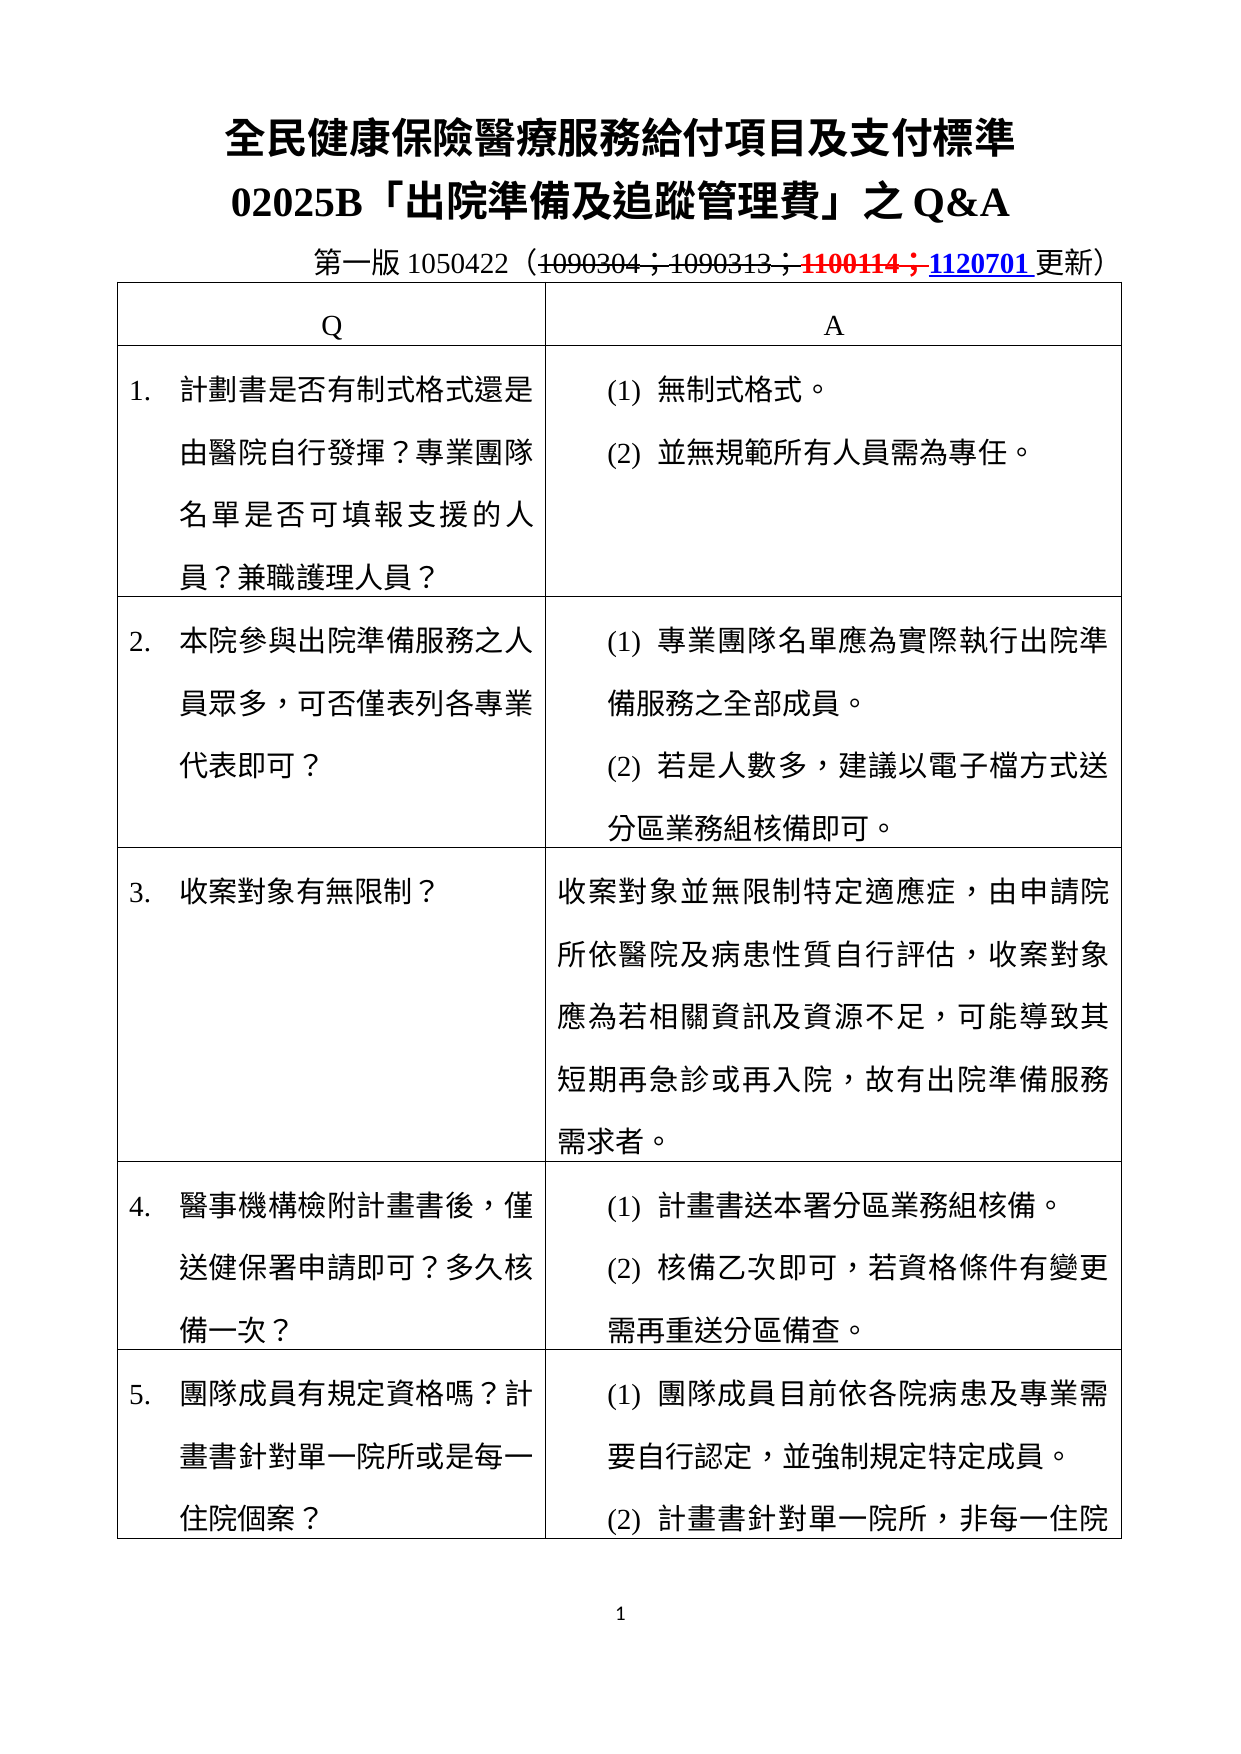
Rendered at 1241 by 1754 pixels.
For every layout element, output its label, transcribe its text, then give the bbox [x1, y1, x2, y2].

table_cell 醫事機構檢附計畫書後，僅送健保署申請即可？多久核備一次？ [118, 1162, 545, 1349]
table_header A [546, 283, 1121, 345]
text 02025B「出院準備及追蹤管理費」之Q&A [118, 157, 1122, 219]
table_cell 團隊成員有規定資格嗎？計畫書針對單一院所或是每一住院個案？ [118, 1350, 545, 1538]
table_cell 專業團隊名單應為實際執行出院準備服務之全部成員。 若是人數多，建議以電子檔方式送分區業務組核備即可。 [546, 597, 1121, 847]
table_header Q [118, 283, 545, 345]
text 第一版1050422（1090304；1090313；1100114；1120701更新） [118, 219, 1122, 282]
text 全民健康保險醫療服務給付項目及支付標準 [118, 94, 1122, 157]
table_cell 計劃書是否有制式格式還是由醫院自行發揮？專業團隊名單是否可填報支援的人員？兼職護理人員？ [118, 346, 545, 596]
table_cell 收案對象並無限制特定適應症，由申請院所依醫院及病患性質自行評估，收案對象應為若相關資訊及資源不足，可能導致其短期再急診或再入院，故有出院準備服務需求者。 [546, 848, 1121, 1161]
table_cell 計畫書送本署分區業務組核備。 核備乙次即可，若資格條件有變更需再重送分區備查。 [546, 1162, 1121, 1349]
table_cell 團隊成員目前依各院病患及專業需要自行認定，並強制規定特定成員。 計畫書針對單一院所，非每一住院個案。 [546, 1350, 1121, 1538]
table_cell 本院參與出院準備服務之人員眾多，可否僅表列各專業代表即可？ [118, 597, 545, 847]
table_cell 收案對象有無限制？ [118, 848, 545, 1161]
table_cell 無制式格式。 並無規範所有人員需為專任。 [546, 346, 1121, 596]
